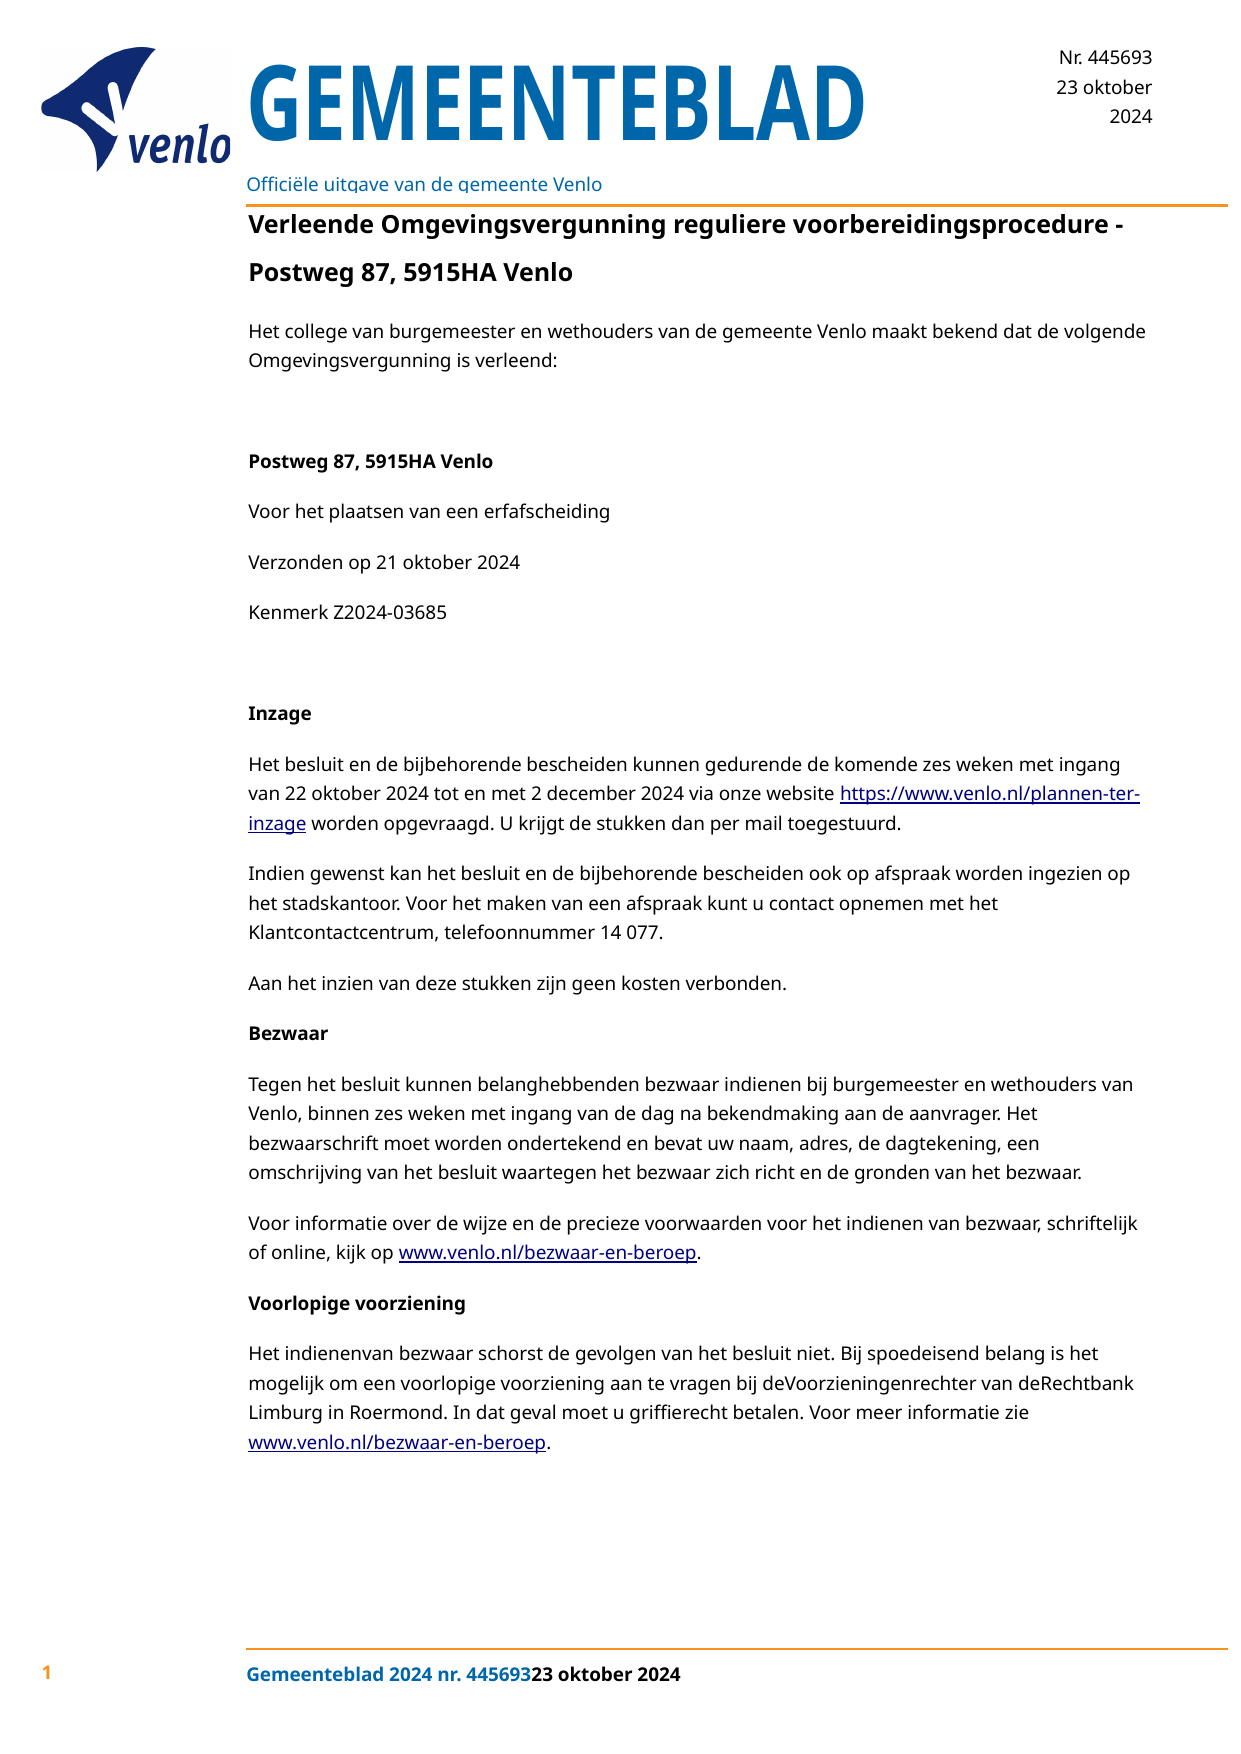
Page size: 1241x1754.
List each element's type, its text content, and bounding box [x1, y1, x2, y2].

text Tegen het besluit kunnen belanghebbenden bezwaar indienen bij burgemeester en wethouders van Venlo, binnen zes weken met ingang van de dag na bekendmaking aan de aanvrager. Het bezwaarschrift moet worden ondertekend en bevat uw naam, adres, de dagtekening, een omschrijving van het besluit waartegen het bezwaar zich richt en de gronden van het bezwaar. [248, 1071, 1152, 1185]
text Aan het inzien van deze stukken zijn geen kosten verbonden. [248, 970, 1152, 996]
picture [41, 47, 231, 172]
text Indien gewenst kan het besluit en de bijbehorende bescheiden ook op afspraak worden ingezien op het stadskantoor. Voor het maken van een afspraak kunt u contact opnemen met het Klantcontactcentrum, telefoonnummer 14 077. [248, 860, 1152, 945]
text Bezwaar [248, 1020, 1152, 1046]
text Kenmerk Z2024-03685 [248, 599, 1152, 625]
text Het college van burgemeester en wethouders van de gemeente Venlo maakt bekend dat de volgende Omgevingsvergunning is verleend: [248, 318, 1152, 373]
text Inzage [248, 700, 1152, 726]
text Postweg 87, 5915HA Venlo [248, 448, 1152, 474]
text Verzonden op 21 oktober 2024 [248, 549, 1152, 575]
text Het indienenvan bezwaar schorst de gevolgen van het besluit niet. Bij spoedeisend belang is het mogelijk om een voorlopige voorziening aan te vragen bij deVoorzieningenrechter van deRechtbank Limburg in Roermond. In dat geval moet u griffierecht betalen. Voor meer informatie zie www.venlo.nl/bezwaar-en-beroep. [248, 1340, 1152, 1455]
text Verleende Omgevingsvergunning reguliere voorbereidingsprocedure - Postweg 87, 5915HA Venlo [248, 207, 1152, 288]
text Het besluit en de bijbehorende bescheiden kunnen gedurende de komende zes weken met ingang van 22 oktober 2024 tot en met 2 december 2024 via onze website https://www.venlo.nl/plannen-ter-inzage worden opgevraagd. U krijgt de stukken dan per mail toegestuurd. [248, 751, 1152, 836]
text Voor informatie over de wijze en de precieze voorwaarden voor het indienen van bezwaar, schriftelijk of online, kijk op www.venlo.nl/bezwaar-en-beroep. [248, 1210, 1152, 1265]
text Voorlopige voorziening [248, 1290, 1152, 1316]
text Voor het plaatsen van een erfafscheiding [248, 499, 1152, 524]
